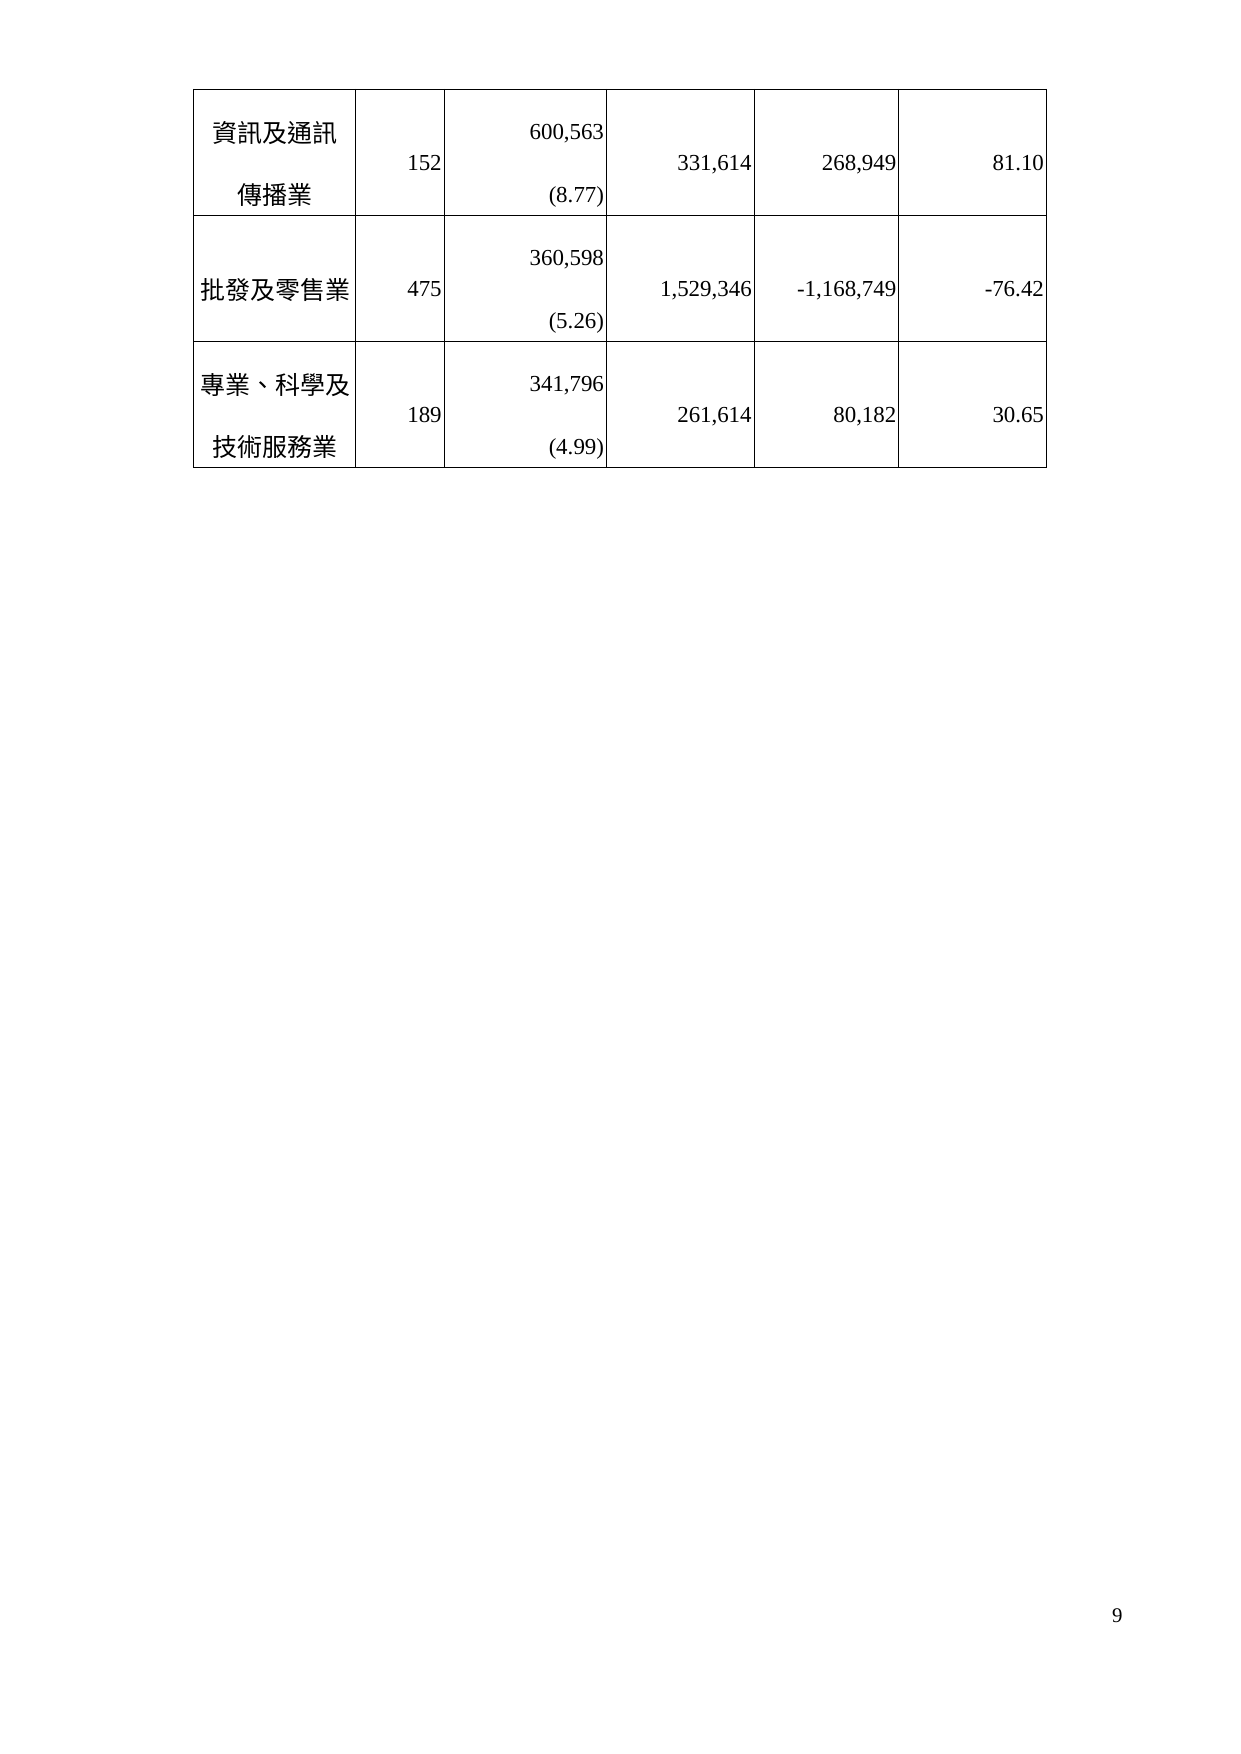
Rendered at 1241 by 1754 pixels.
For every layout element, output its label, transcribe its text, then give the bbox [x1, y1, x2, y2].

table_cell 1,529,346 [607, 216, 754, 341]
table_cell 261,614 [607, 342, 754, 467]
table_cell 331,614 [607, 90, 754, 215]
table_cell 資訊及通訊 傳播業 [194, 90, 355, 215]
table_cell 批發及零售業 [194, 216, 355, 341]
table_cell 600,563 (8.77) [445, 90, 606, 215]
table_cell 475 [356, 216, 444, 341]
table_cell 81.10 [899, 90, 1046, 215]
table_cell 189 [356, 342, 444, 467]
table_cell 80,182 [755, 342, 898, 467]
table_cell -1,168,749 [755, 216, 898, 341]
table_cell -76.42 [899, 216, 1046, 341]
table_cell 268,949 [755, 90, 898, 215]
table_cell 30.65 [899, 342, 1046, 467]
table_cell 360,598 (5.26) [445, 216, 606, 341]
table_cell 152 [356, 90, 444, 215]
table_cell 專業、科學及技術服務業 [194, 342, 355, 467]
table_cell 341,796 (4.99) [445, 342, 606, 467]
